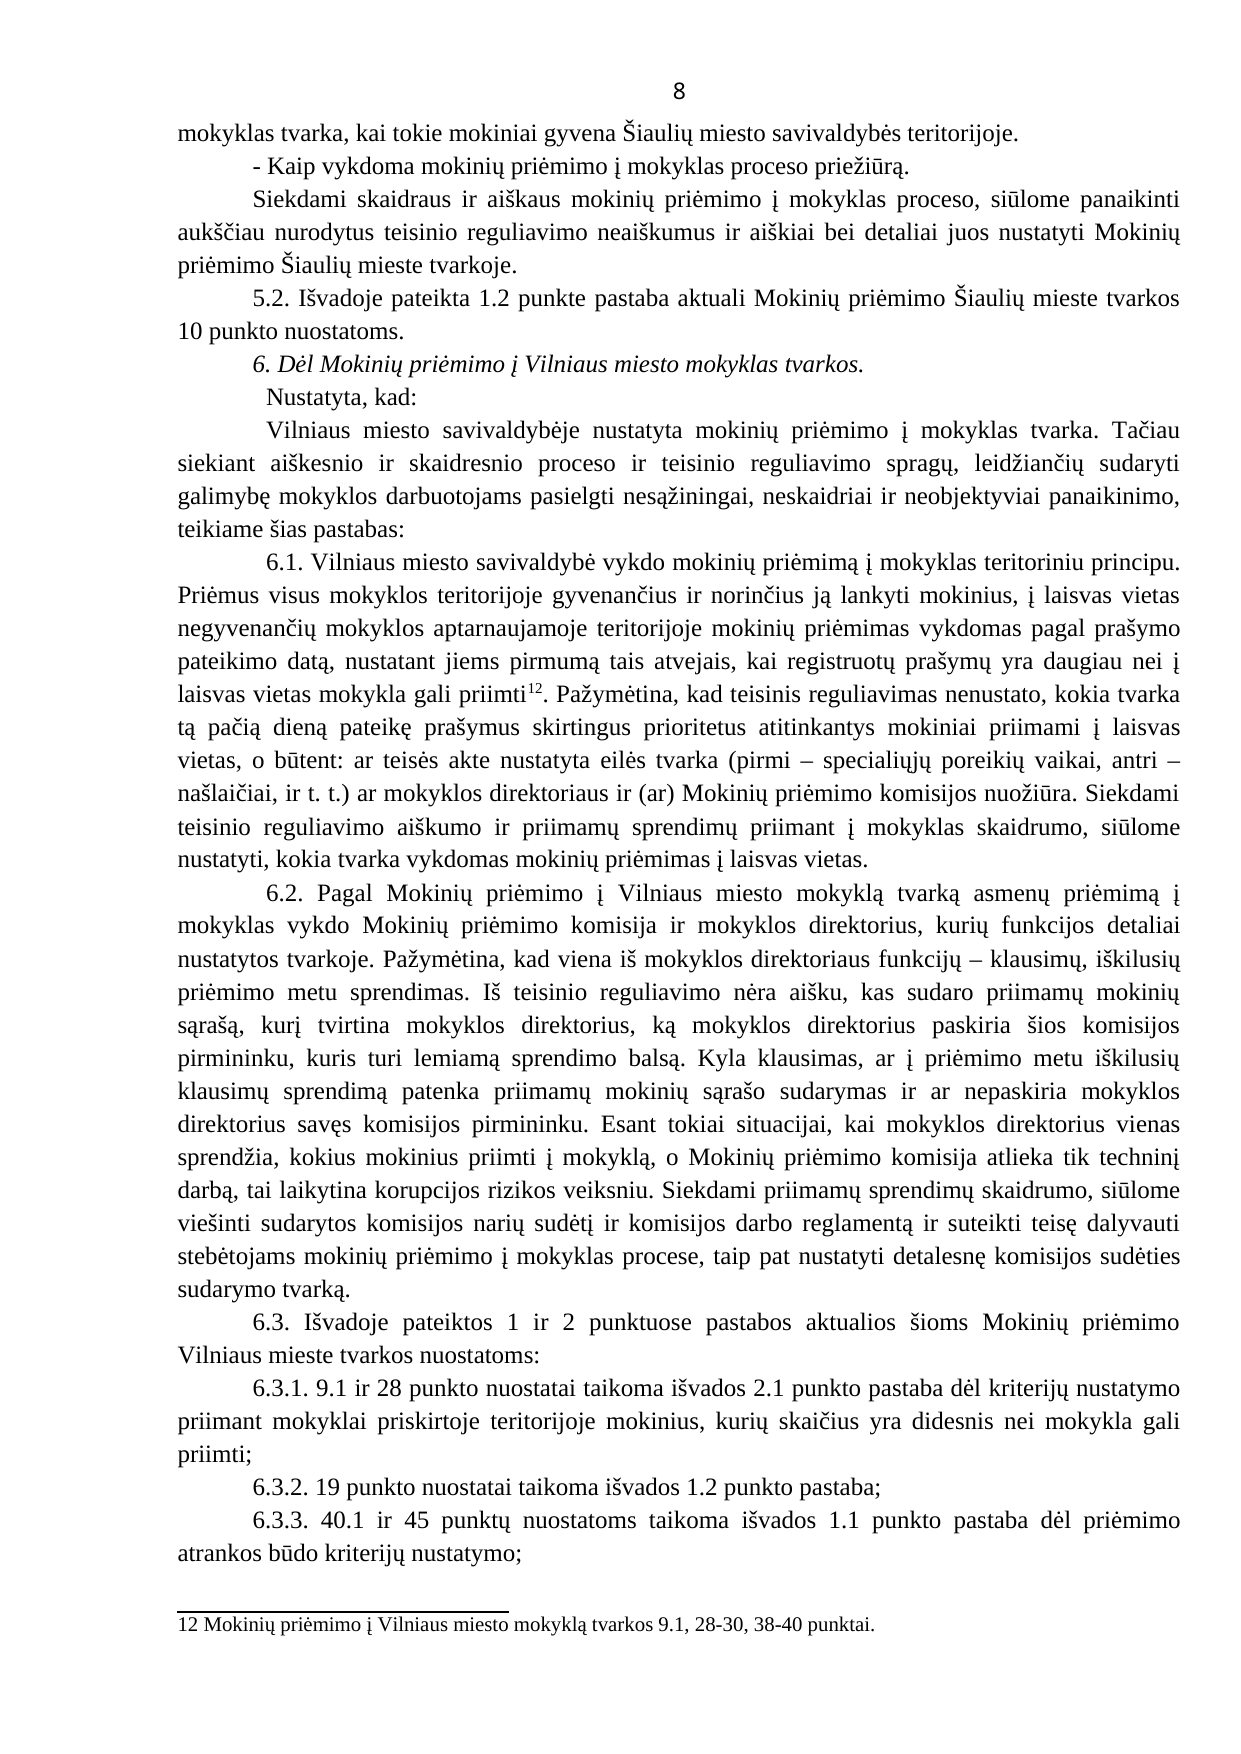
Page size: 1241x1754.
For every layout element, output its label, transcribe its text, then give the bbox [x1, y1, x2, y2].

text 5.2. Išvadoje pateikta 1.2 punkte pastaba aktuali Mokinių priėmimo Šiaulių mieste tvarkos 10 punkto nuostatoms. [177, 283, 1181, 345]
text 6.3.2. 19 punkto nuostatai taikoma išvados 1.2 punkto pastaba; [177, 1472, 1181, 1501]
text 6.1. Vilniaus miesto savivaldybė vykdo mokinių priėmimą į mokyklas teritoriniu principu. Priėmus visus mokyklos teritorijoje gyvenančius ir norinčius ją lankyti mokinius, į laisvas vietas negyvenančių mokyklos aptarnaujamoje teritorijoje mokinių priėmimas vykdomas pagal prašymo pateikimo datą, nustatant jiems pirmumą tais atvejais, kai registruotų prašymų yra daugiau nei į laisvas vietas mokykla gali priimti. Pažymėtina, kad teisinis reguliavimas nenustato, kokia tvarka tą pačią dieną pateikę prašymus skirtingus prioritetus atitinkantys mokiniai priimami į laisvas vietas, o būtent: ar teisės akte nustatyta eilės tvarka (pirmi – specialiųjų poreikių vaikai, antri – našlaičiai, ir t. t.) ar mokyklos direktoriaus ir (ar) Mokinių priėmimo komisijos nuožiūra. Siekdami teisinio reguliavimo aiškumo ir priimamų sprendimų priimant į mokyklas skaidrumo, siūlome nustatyti, kokia tvarka vykdomas mokinių priėmimas į laisvas vietas. [177, 547, 1181, 873]
text 6.2. Pagal Mokinių priėmimo į Vilniaus miesto mokyklą tvarką asmenų priėmimą į mokyklas vykdo Mokinių priėmimo komisija ir mokyklos direktorius, kurių funkcijos detaliai nustatytos tvarkoje. Pažymėtina, kad viena iš mokyklos direktoriaus funkcijų – klausimų, iškilusių priėmimo metu sprendimas. Iš teisinio reguliavimo nėra aišku, kas sudaro priimamų mokinių sąrašą, kurį tvirtina mokyklos direktorius, ką mokyklos direktorius paskiria šios komisijos pirmininku, kuris turi lemiamą sprendimo balsą. Kyla klausimas, ar į priėmimo metu iškilusių klausimų sprendimą patenka priimamų mokinių sąrašo sudarymas ir ar nepaskiria mokyklos direktorius savęs komisijos pirmininku. Esant tokiai situacijai, kai mokyklos direktorius vienas sprendžia, kokius mokinius priimti į mokyklą, o Mokinių priėmimo komisija atlieka tik techninį darbą, tai laikytina korupcijos rizikos veiksniu. Siekdami priimamų sprendimų skaidrumo, siūlome viešinti sudarytos komisijos narių sudėtį ir komisijos darbo reglamentą ir suteikti teisę dalyvauti stebėtojams mokinių priėmimo į mokyklas procese, taip pat nustatyti detalesnę komisijos sudėties sudarymo tvarką. [177, 878, 1181, 1303]
text 6.3.3. 40.1 ir 45 punktų nuostatoms taikoma išvados 1.1 punkto pastaba dėl priėmimo atrankos būdo kriterijų nustatymo; [177, 1505, 1181, 1567]
text mokyklas tvarka, kai tokie mokiniai gyvena Šiaulių miesto savivaldybės teritorijoje. [177, 118, 1181, 147]
text Mokinių priėmimo į Vilniaus miesto mokyklą tvarkos 9.1, 28-30, 38-40 punktai. [177, 1612, 1181, 1636]
text - Kaip vykdoma mokinių priėmimo į mokyklas proceso priežiūrą. [177, 151, 1181, 180]
text 6.3.1. 9.1 ir 28 punkto nuostatai taikoma išvados 2.1 punkto pastaba dėl kriterijų nustatymo priimant mokyklai priskirtoje teritorijoje mokinius, kurių skaičius yra didesnis nei mokykla gali priimti; [177, 1373, 1181, 1468]
text 6.3. Išvadoje pateiktos 1 ir 2 punktuose pastabos aktualios šioms Mokinių priėmimo Vilniaus mieste tvarkos nuostatoms: [177, 1307, 1181, 1369]
text Vilniaus miesto savivaldybėje nustatyta mokinių priėmimo į mokyklas tvarka. Tačiau siekiant aiškesnio ir skaidresnio proceso ir teisinio reguliavimo spragų, leidžiančių sudaryti galimybę mokyklos darbuotojams pasielgti nesąžiningai, neskaidriai ir neobjektyviai panaikinimo, teikiame šias pastabas: [177, 415, 1181, 543]
text Siekdami skaidraus ir aiškaus mokinių priėmimo į mokyklas proceso, siūlome panaikinti aukščiau nurodytus teisinio reguliavimo neaiškumus ir aiškiai bei detaliai juos nustatyti Mokinių priėmimo Šiaulių mieste tvarkoje. [177, 184, 1181, 279]
text 6. Dėl Mokinių priėmimo į Vilniaus miesto mokyklas tvarkos. [177, 349, 1181, 378]
text Nustatyta, kad: [191, 382, 1181, 411]
